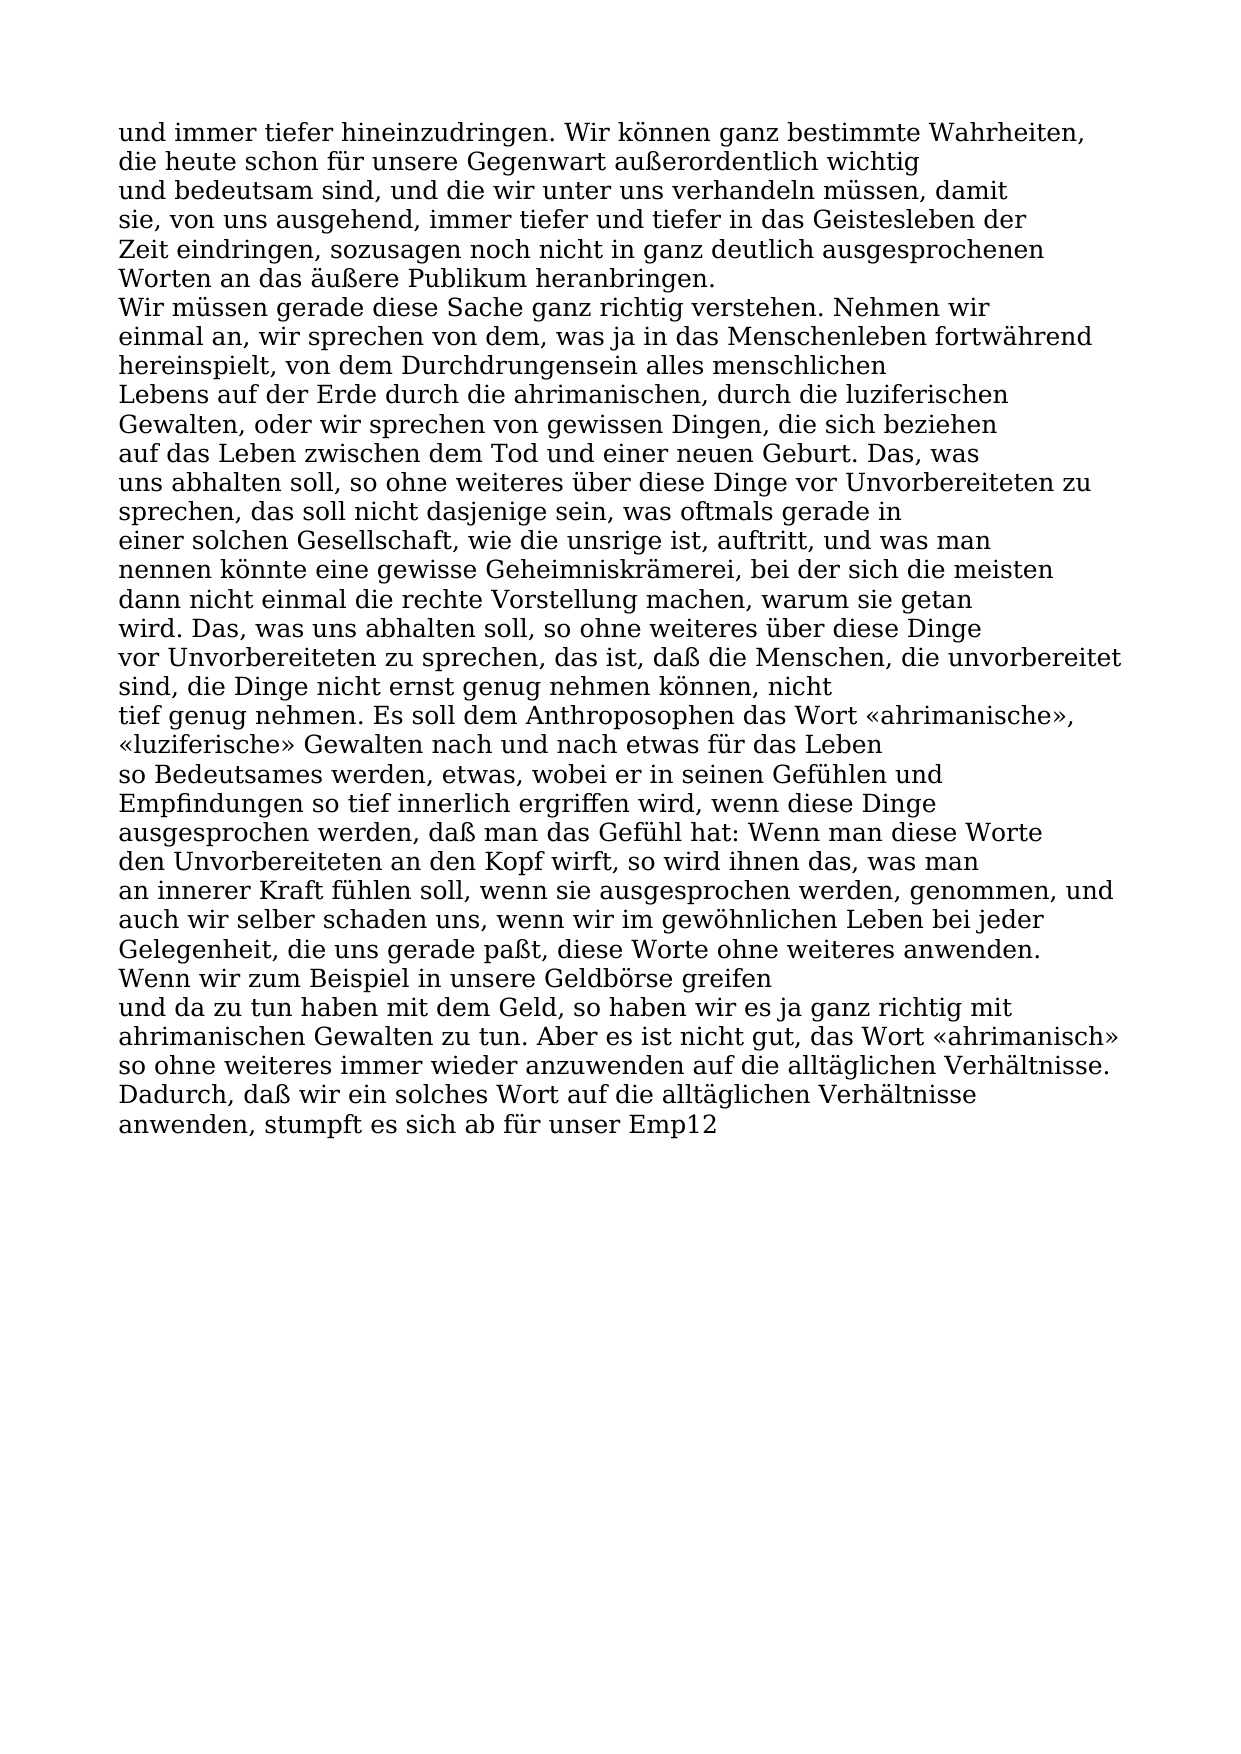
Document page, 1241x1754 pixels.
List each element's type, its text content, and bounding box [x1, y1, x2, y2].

text nennen könnte eine gewisse Geheimniskrämerei, bei der sich die meisten dann nicht einmal die rechte Vorstellung machen, warum sie getan [118, 556, 1122, 614]
text einer solchen Gesellschaft, wie die unsrige ist, auftritt, und was man [118, 526, 1122, 556]
text auf das Leben zwischen dem Tod und einer neuen Geburt. Das, was [118, 439, 1122, 468]
text sie, von uns ausgehend, immer tiefer und tiefer in das Geistesleben der [118, 206, 1122, 235]
text und bedeutsam sind, und die wir unter uns verhandeln müssen, damit [118, 176, 1122, 206]
text vor Unvorbereiteten zu sprechen, das ist, daß die Menschen, die unvorbereitet sind, die Dinge nicht ernst genug nehmen können, nicht [118, 643, 1122, 701]
text einmal an, wir sprechen von dem, was ja in das Menschenleben fortwährend hereinspielt, von dem Durchdrungensein alles menschlichen [118, 322, 1122, 381]
text so Bedeutsames werden, etwas, wobei er in seinen Gefühlen und Empfindungen so tief innerlich ergriffen wird, wenn diese Dinge ausgesprochen werden, daß man das Gefühl hat: Wenn man diese Worte [118, 760, 1122, 847]
text uns abhalten soll, so ohne weiteres über diese Dinge vor Unvorbereiteten zu sprechen, das soll nicht dasjenige sein, was oftmals gerade in [118, 468, 1122, 526]
text und immer tiefer hineinzudringen. Wir können ganz bestimmte Wahrheiten, die heute schon für unsere Gegenwart außerordentlich wichtig [118, 118, 1122, 176]
text den Unvorbereiteten an den Kopf wirft, so wird ihnen das, was man [118, 847, 1122, 876]
text Zeit eindringen, sozusagen noch nicht in ganz deutlich ausgesprochenen [118, 235, 1122, 264]
text wird. Das, was uns abhalten soll, so ohne weiteres über diese Dinge [118, 614, 1122, 643]
text Lebens auf der Erde durch die ahrimanischen, durch die luziferischen [118, 381, 1122, 410]
text Gewalten, oder wir sprechen von gewissen Dingen, die sich beziehen [118, 410, 1122, 439]
text Worten an das äußere Publikum heranbringen. [118, 264, 1122, 293]
text tief genug nehmen. Es soll dem Anthroposophen das Wort «ahrimanische», «luziferische» Gewalten nach und nach etwas für das Leben [118, 701, 1122, 760]
text ahrimanischen Gewalten zu tun. Aber es ist nicht gut, das Wort «ahrimanisch» so ohne weiteres immer wieder anzuwenden auf die alltäglichen Verhältnisse. Dadurch, daß wir ein solches Wort auf die alltäglichen Verhältnisse anwenden, stumpft es sich ab für unser Emp12 [118, 1022, 1122, 1139]
text an innerer Kraft fühlen soll, wenn sie ausgesprochen werden, genommen, und auch wir selber schaden uns, wenn wir im gewöhnlichen Leben bei jeder Gelegenheit, die uns gerade paßt, diese Worte ohne weiteres anwenden. Wenn wir zum Beispiel in unsere Geldbörse greifen [118, 876, 1122, 993]
text Wir müssen gerade diese Sache ganz richtig verstehen. Nehmen wir [118, 293, 1122, 322]
text und da zu tun haben mit dem Geld, so haben wir es ja ganz richtig mit [118, 993, 1122, 1022]
